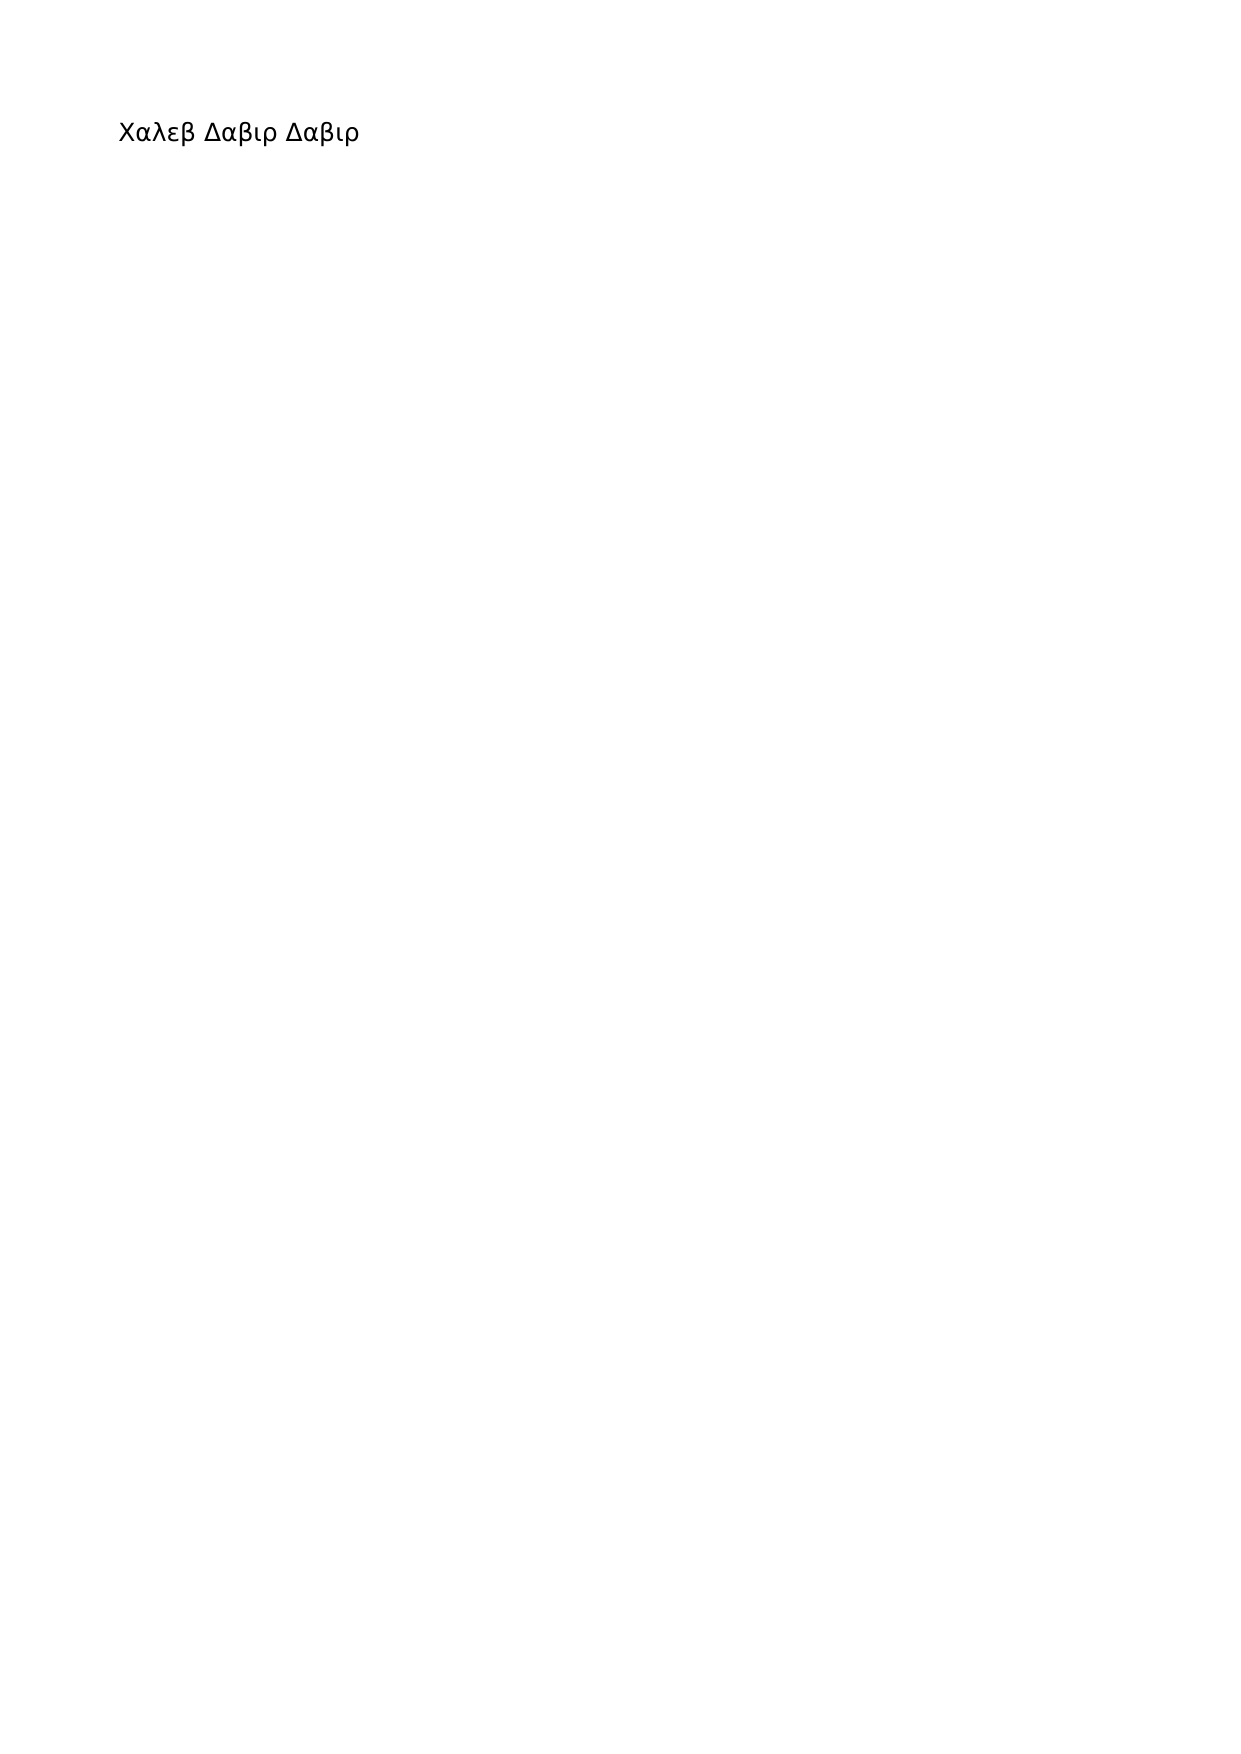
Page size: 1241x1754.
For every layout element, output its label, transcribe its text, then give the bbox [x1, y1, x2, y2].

text Χαλεβ Δαβιρ Δαβιρ [118, 118, 1122, 147]
